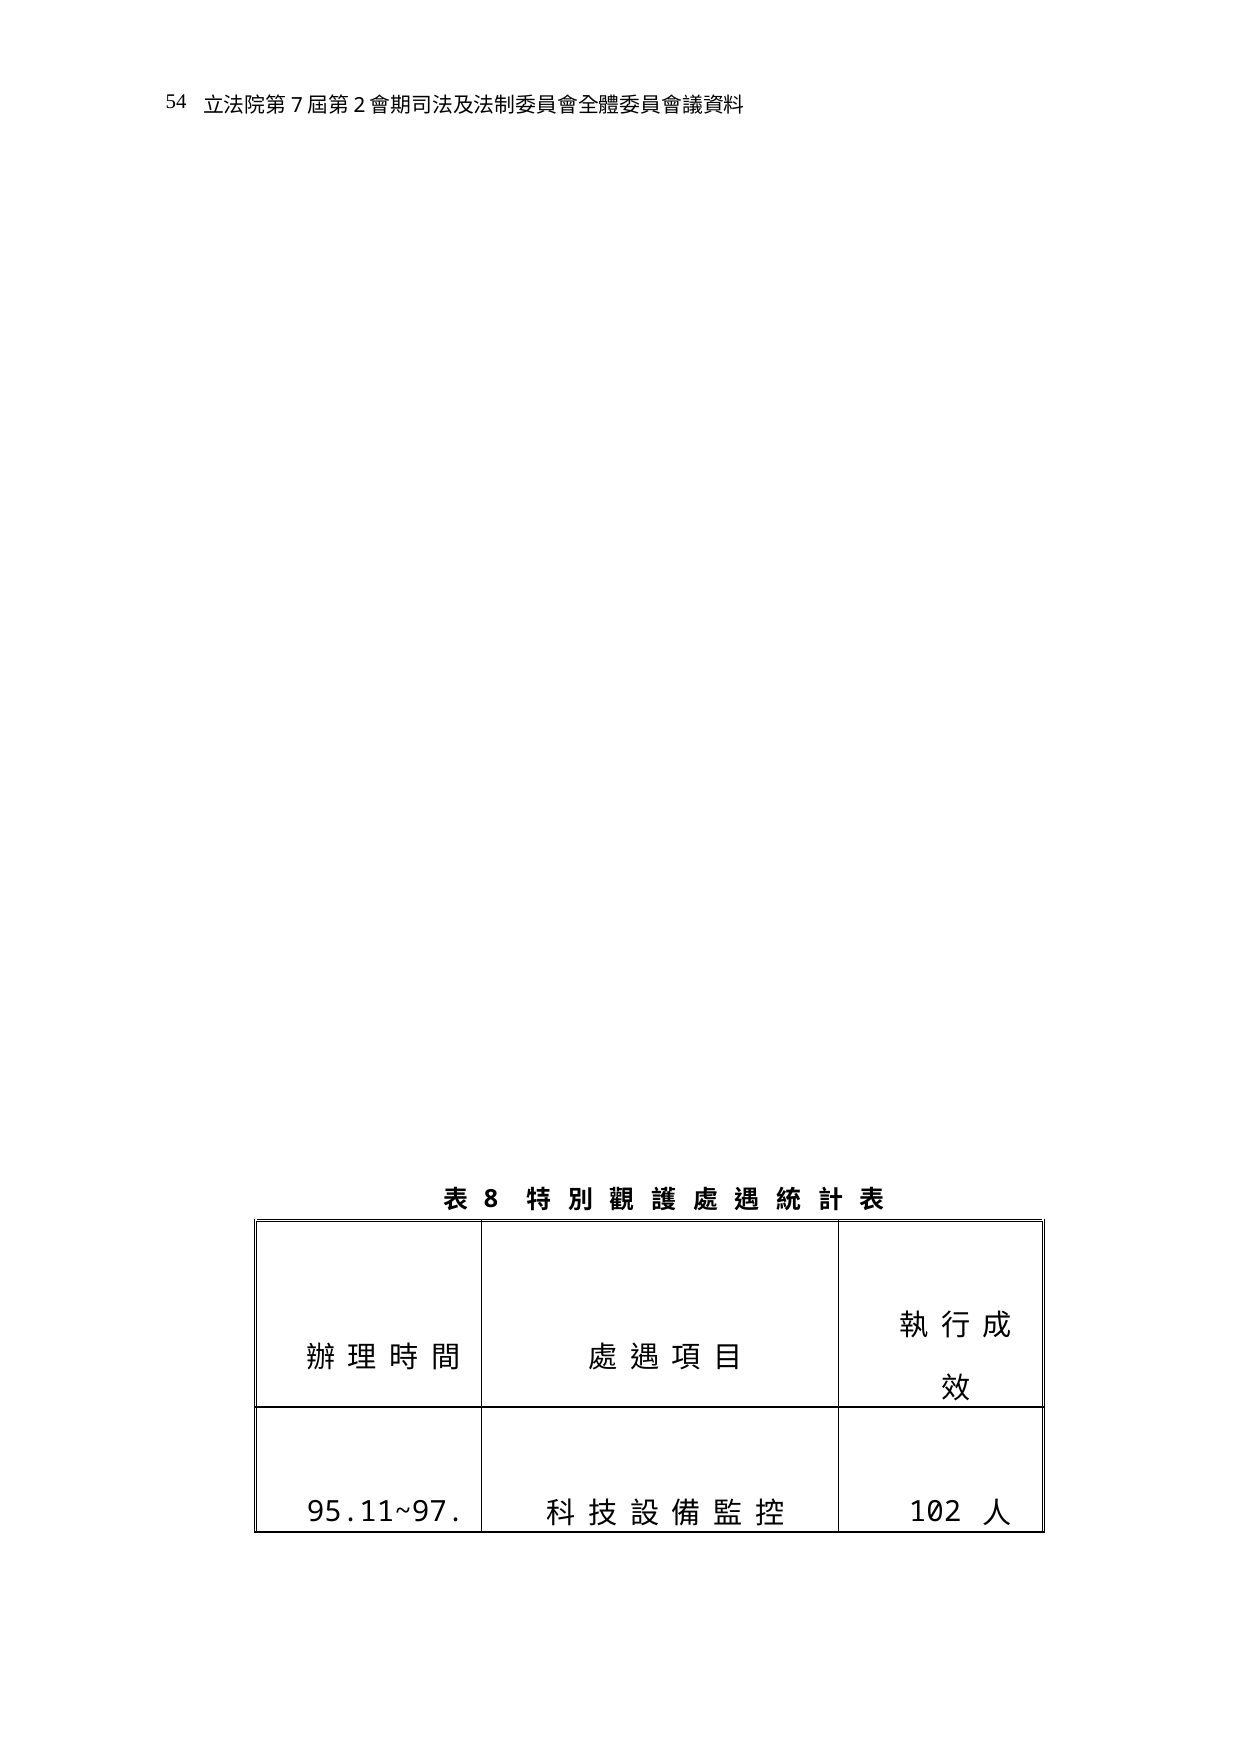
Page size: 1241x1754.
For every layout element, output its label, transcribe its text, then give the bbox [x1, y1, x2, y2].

table_header [257, 910, 1042, 1094]
table_cell 102人 [839, 1408, 1042, 1531]
table_cell 處遇項目 [482, 1222, 838, 1406]
table_cell 表8 特別觀護處遇統計表 [257, 1097, 1042, 1219]
table_cell 辦理時間 [257, 1222, 481, 1406]
table_cell 科技設備監控 [482, 1408, 838, 1531]
table_cell 執行成效 [839, 1222, 1042, 1406]
table_cell 95.11~97. [257, 1408, 481, 1531]
